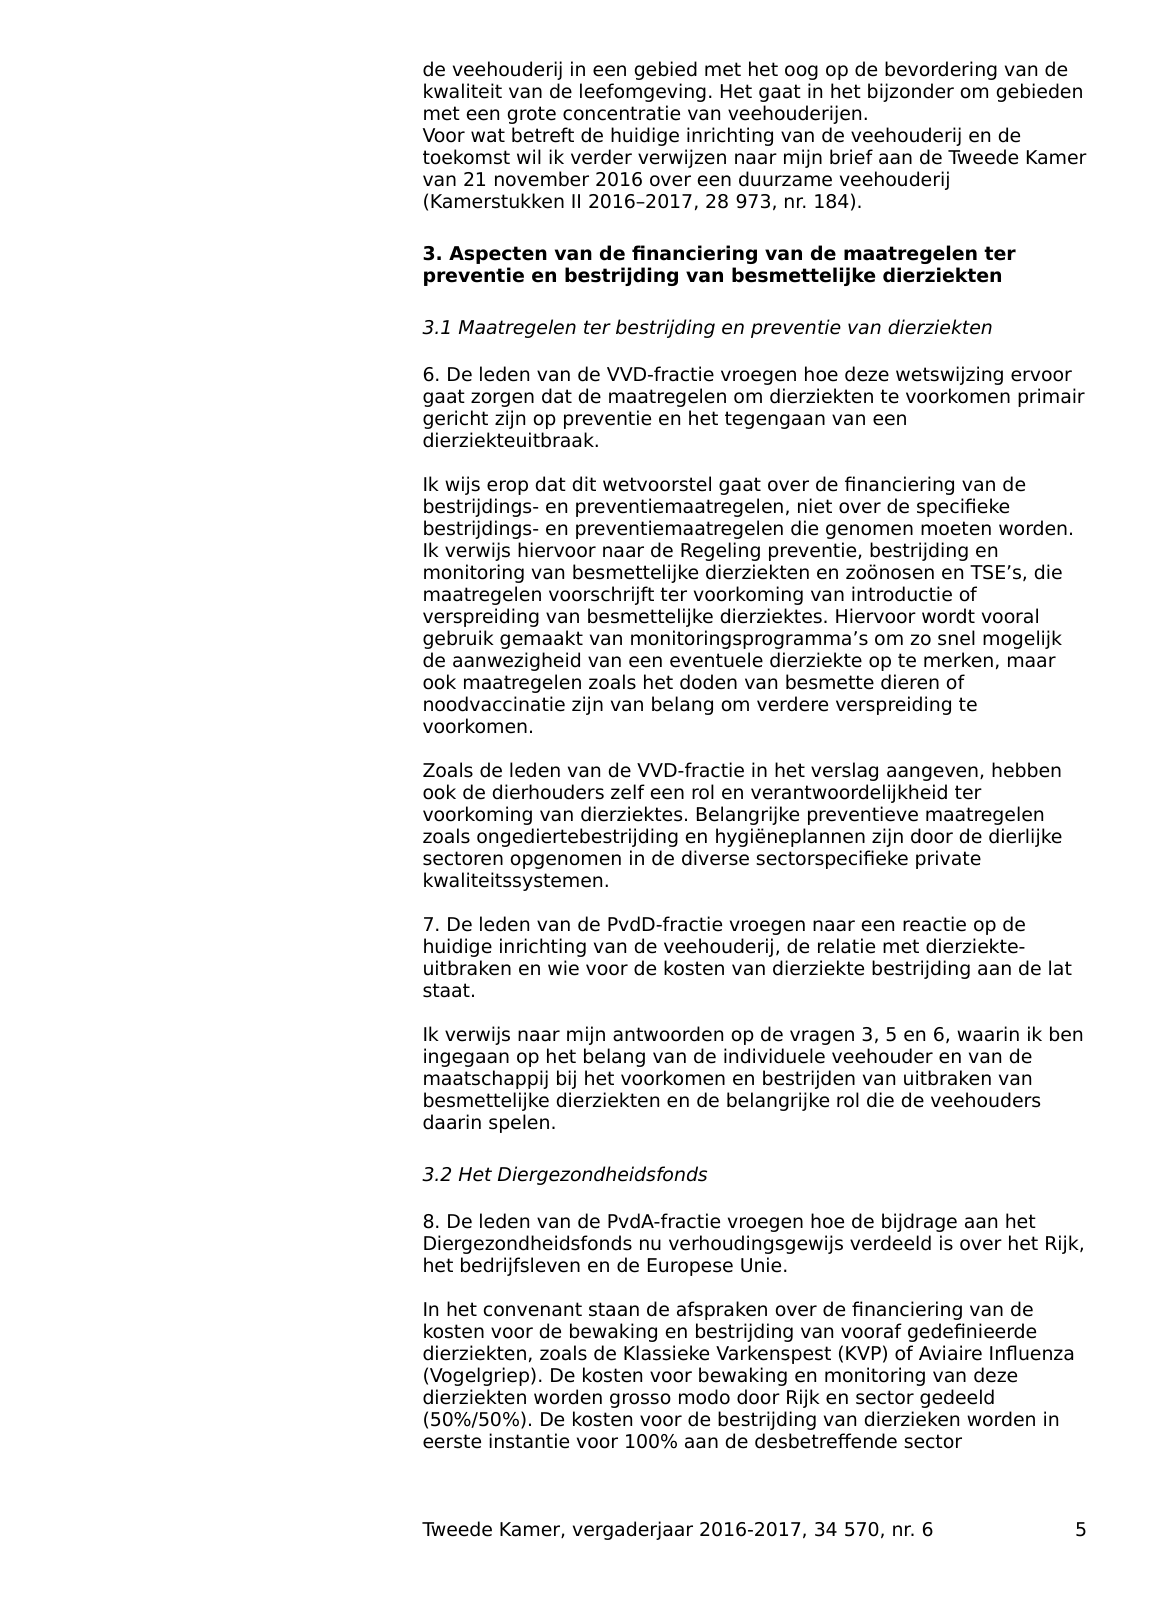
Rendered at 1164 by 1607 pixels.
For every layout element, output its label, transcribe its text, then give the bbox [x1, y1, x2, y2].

text de veehouderij in een gebied met het oog op de bevordering van de kwaliteit van de leefomgeving. Het gaat in het bijzonder om gebieden met een grote concentratie van veehouderijen. [422, 59, 1087, 125]
text Ik wijs erop dat dit wetvoorstel gaat over de financiering van de bestrijdings- en preventiemaatregelen, niet over de specifieke bestrijdings- en preventiemaatregelen die genomen moeten worden. Ik verwijs hiervoor naar de Regeling preventie, bestrijding en monitoring van besmettelijke dierziekten en zoönosen en TSE’s, die maatregelen voorschrijft ter voorkoming van introductie of verspreiding van besmettelijke dierziektes. Hiervoor wordt vooral gebruik gemaakt van monitoringsprogramma’s om zo snel mogelijk de aanwezigheid van een eventuele dierziekte op te merken, maar ook maatregelen zoals het doden van besmette dieren of noodvaccinatie zijn van belang om verdere verspreiding te voorkomen. [422, 474, 1087, 738]
subtitle 3.2 Het Diergezondheidsfonds [422, 1164, 1087, 1186]
text Voor wat betreft de huidige inrichting van de veehouderij en de toekomst wil ik verder verwijzen naar mijn brief aan de Tweede Kamer van 21 november 2016 over een duurzame veehouderij (Kamerstukken II 2016–2017, 28 973, nr. 184). [422, 125, 1087, 213]
text Zoals de leden van de VVD-fractie in het verslag aangeven, hebben ook de dierhouders zelf een rol en verantwoordelijkheid ter voorkoming van dierziektes. Belangrijke preventieve maatregelen zoals ongediertebestrijding en hygiëneplannen zijn door de dierlijke sectoren opgenomen in de diverse sectorspecifieke private kwaliteitssystemen. [422, 760, 1087, 892]
text In het convenant staan de afspraken over de financiering van de kosten voor de bewaking en bestrijding van vooraf gedefinieerde dierziekten, zoals de Klassieke Varkenspest (KVP) of Aviaire Influenza (Vogelgriep). De kosten voor bewaking en monitoring van deze dierziekten worden grosso modo door Rijk en sector gedeeld (50%/50%). De kosten voor de bestrijding van dierzieken worden in eerste instantie voor 100% aan de desbetreffende sector [422, 1299, 1087, 1453]
text 8. De leden van de PvdA-fractie vroegen hoe de bijdrage aan het Diergezondheidsfonds nu verhoudingsgewijs verdeeld is over het Rijk, het bedrijfsleven en de Europese Unie. [422, 1211, 1087, 1277]
text 6. De leden van de VVD-fractie vroegen hoe deze wetswijzing ervoor gaat zorgen dat de maatregelen om dierziekten te voorkomen primair gericht zijn op preventie en het tegengaan van een dierziekteuitbraak. [422, 364, 1087, 452]
subtitle 3. Aspecten van de financiering van de maatregelen ter preventie en bestrijding van besmettelijke dierziekten [422, 243, 1087, 287]
text 7. De leden van de PvdD-fractie vroegen naar een reactie op de huidige inrichting van de veehouderij, de relatie met dierziekte-uitbraken en wie voor de kosten van dierziekte bestrijding aan de lat staat. [422, 914, 1087, 1002]
text Ik verwijs naar mijn antwoorden op de vragen 3, 5 en 6, waarin ik ben ingegaan op het belang van de individuele veehouder en van de maatschappij bij het voorkomen en bestrijden van uitbraken van besmettelijke dierziekten en de belangrijke rol die de veehouders daarin spelen. [422, 1024, 1087, 1134]
subtitle 3.1 Maatregelen ter bestrijding en preventie van dierziekten [422, 317, 1087, 339]
